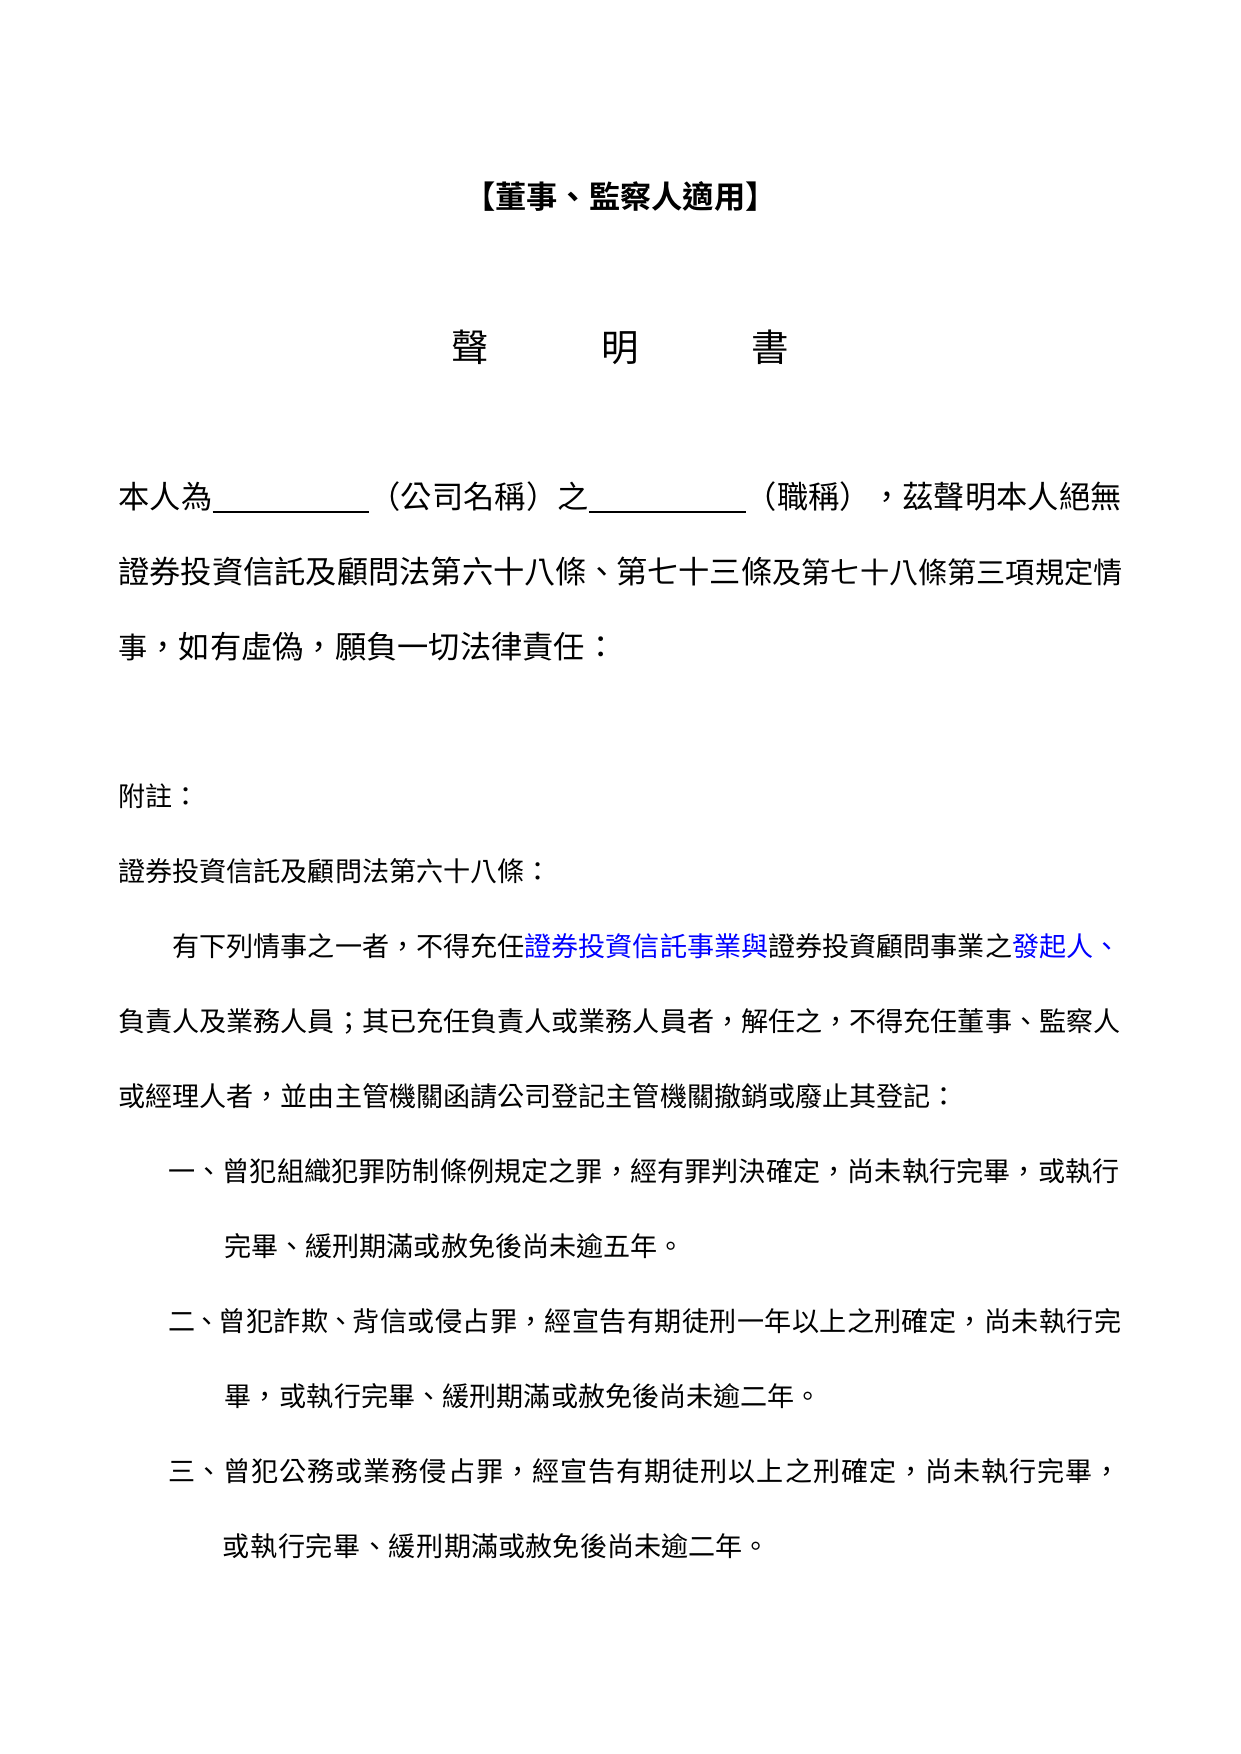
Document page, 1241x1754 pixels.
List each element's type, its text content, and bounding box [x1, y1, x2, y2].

text 聲 明 書 [118, 307, 1122, 382]
text 有下列情事之一者，不得充任證券投資信託事業與證券投資顧問事業之發起人、負責人及業務人員；其已充任負責人或業務人員者，解任之，不得充任董事、監察人或經理人者，並由主管機關函請公司登記主管機關撤銷或廢止其登記： [118, 907, 1122, 1132]
text 一、曾犯組織犯罪防制條例規定之罪，經有罪判決確定，尚未執行完畢，或執行完畢、緩刑期滿或赦免後尚未逾五年。 [168, 1132, 1122, 1282]
text 附註： [118, 757, 1122, 832]
text 【董事、監察人適用】 [118, 157, 1122, 232]
text 證券投資信託及顧問法第六十八條： [118, 832, 1122, 907]
text 本人為 （公司名稱）之 （職稱），茲聲明本人絕無證券投資信託及顧問法第六十八條、第七十三條及第七十八條第三項規定情事，如有虛偽，願負一切法律責任： [118, 457, 1122, 682]
text 二、曾犯詐欺、背信或侵占罪，經宣告有期徒刑一年以上之刑確定，尚未執行完畢，或執行完畢、緩刑期滿或赦免後尚未逾二年。 [168, 1282, 1122, 1432]
text 三、曾犯公務或業務侵占罪，經宣告有期徒刑以上之刑確定，尚未執行完畢，或執行完畢、緩刑期滿或赦免後尚未逾二年。 [168, 1432, 1122, 1582]
